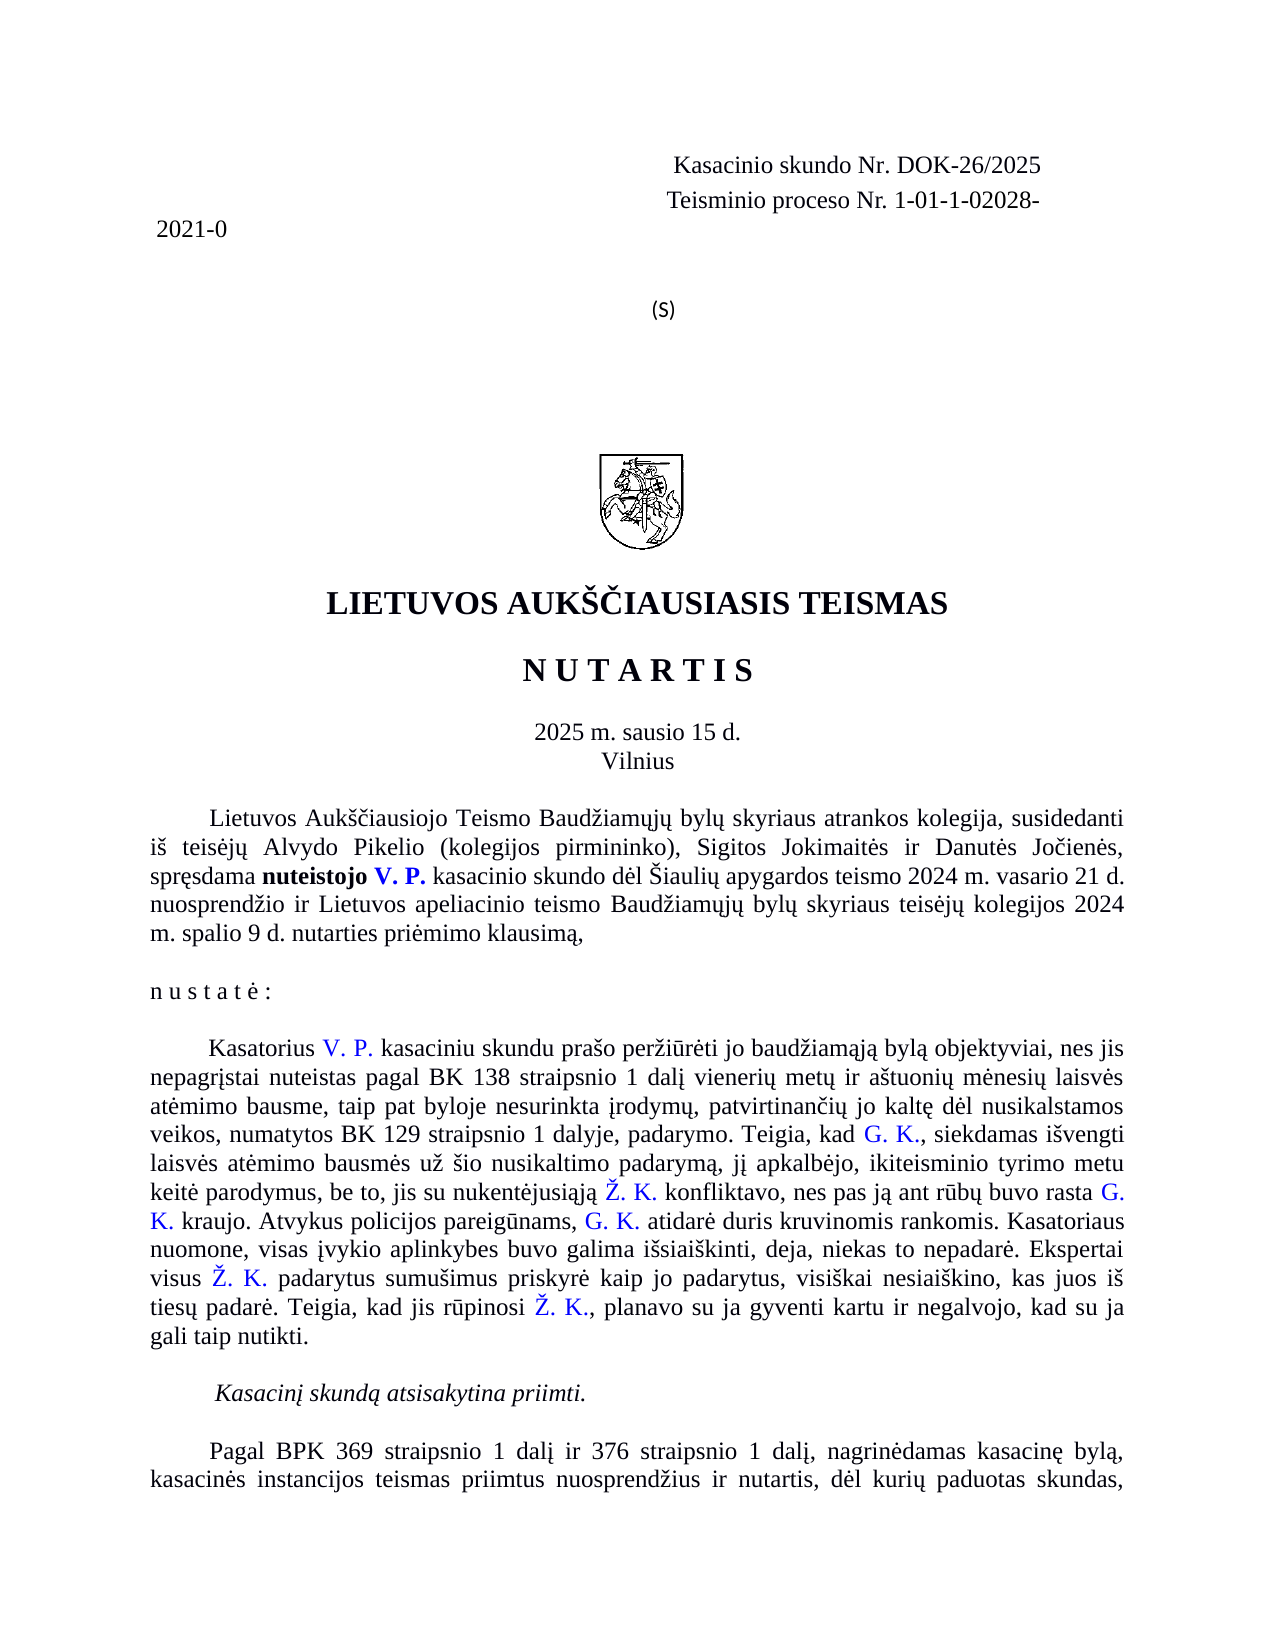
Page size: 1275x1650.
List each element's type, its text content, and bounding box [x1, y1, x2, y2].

text 2025 m. sausio 15 d. [150, 717, 1125, 746]
table_cell [150, 331, 1100, 371]
table_header Teisminio proceso Nr. 1-01-1-02028-2021-0 (S) [150, 179, 1100, 331]
text Lietuvos Aukščiausiojo Teismo Baudžiamųjų bylų skyriaus atrankos kolegija, susidedanti iš teisėjų Alvydo Pikelio (kolegijos pirmininko), Sigitos Jokimaitės ir Danutės Jočienės, spręsdama nuteistojo V. P. kasacinio skundo dėl Šiaulių apygardos teismo 2024 m. vasario 21 d. nuosprendžio ir Lietuvos apeliacinio teismo Baudžiamųjų bylų skyriaus teisėjų kolegijos 2024 m. spalio 9 d. nutarties priėmimo klausimą, [150, 803, 1125, 947]
text LIETUVOS AUKŠČIAUSIASIS TEISMAS [150, 583, 1125, 621]
text N U T A R T I S [150, 650, 1125, 688]
text n u s t a t ė : [150, 976, 1125, 1004]
text Vilnius [150, 746, 1125, 774]
text Kasacinio skundo Nr. DOK-26/2025 [150, 150, 1125, 179]
table_cell [150, 371, 625, 410]
table_header [156, 259, 163, 296]
text Pagal BPK 369 straipsnio 1 dalį ir 376 straipsnio 1 dalį, nagrinėdamas kasacinę bylą, kasacinės instancijos teismas priimtus nuosprendžius ir nutartis, dėl kurių paduotas skundas, [150, 1436, 1125, 1493]
text Kasatorius V. P. kasaciniu skundu prašo peržiūrėti jo baudžiamąją bylą objektyviai, nes jis nepagrįstai nuteistas pagal BK 138 straipsnio 1 dalį vienerių metų ir aštuonių mėnesių laisvės atėmimo bausme, taip pat byloje nesurinkta įrodymų, patvirtinančių jo kaltę dėl nusikalstamos veikos, numatytos BK 129 straipsnio 1 dalyje, padarymo. Teigia, kad G. K., siekdamas išvengti laisvės atėmimo bausmės už šio nusikaltimo padarymą, jį apkalbėjo, ikiteisminio tyrimo metu keitė parodymus, be to, jis su nukentėjusiąją Ž. K. konfliktavo, nes pas ją ant rūbų buvo rasta G. K. kraujo. Atvykus policijos pareigūnams, G. K. atidarė duris kruvinomis rankomis. Kasatoriaus nuomone, visas įvykio aplinkybes buvo galima išsiaiškinti, deja, niekas to nepadarė. Ekspertai visus Ž. K. padarytus sumušimus priskyrė kaip jo padarytus, visiškai nesiaiškino, kas juos iš tiesų padarė. Teigia, kad jis rūpinosi Ž. K., planavo su ja gyventi kartu ir negalvojo, kad su ja gali taip nutikti. [150, 1033, 1125, 1349]
table_cell [625, 371, 1100, 410]
text Kasacinį skundą atsisakytina priimti. [150, 1378, 1125, 1407]
